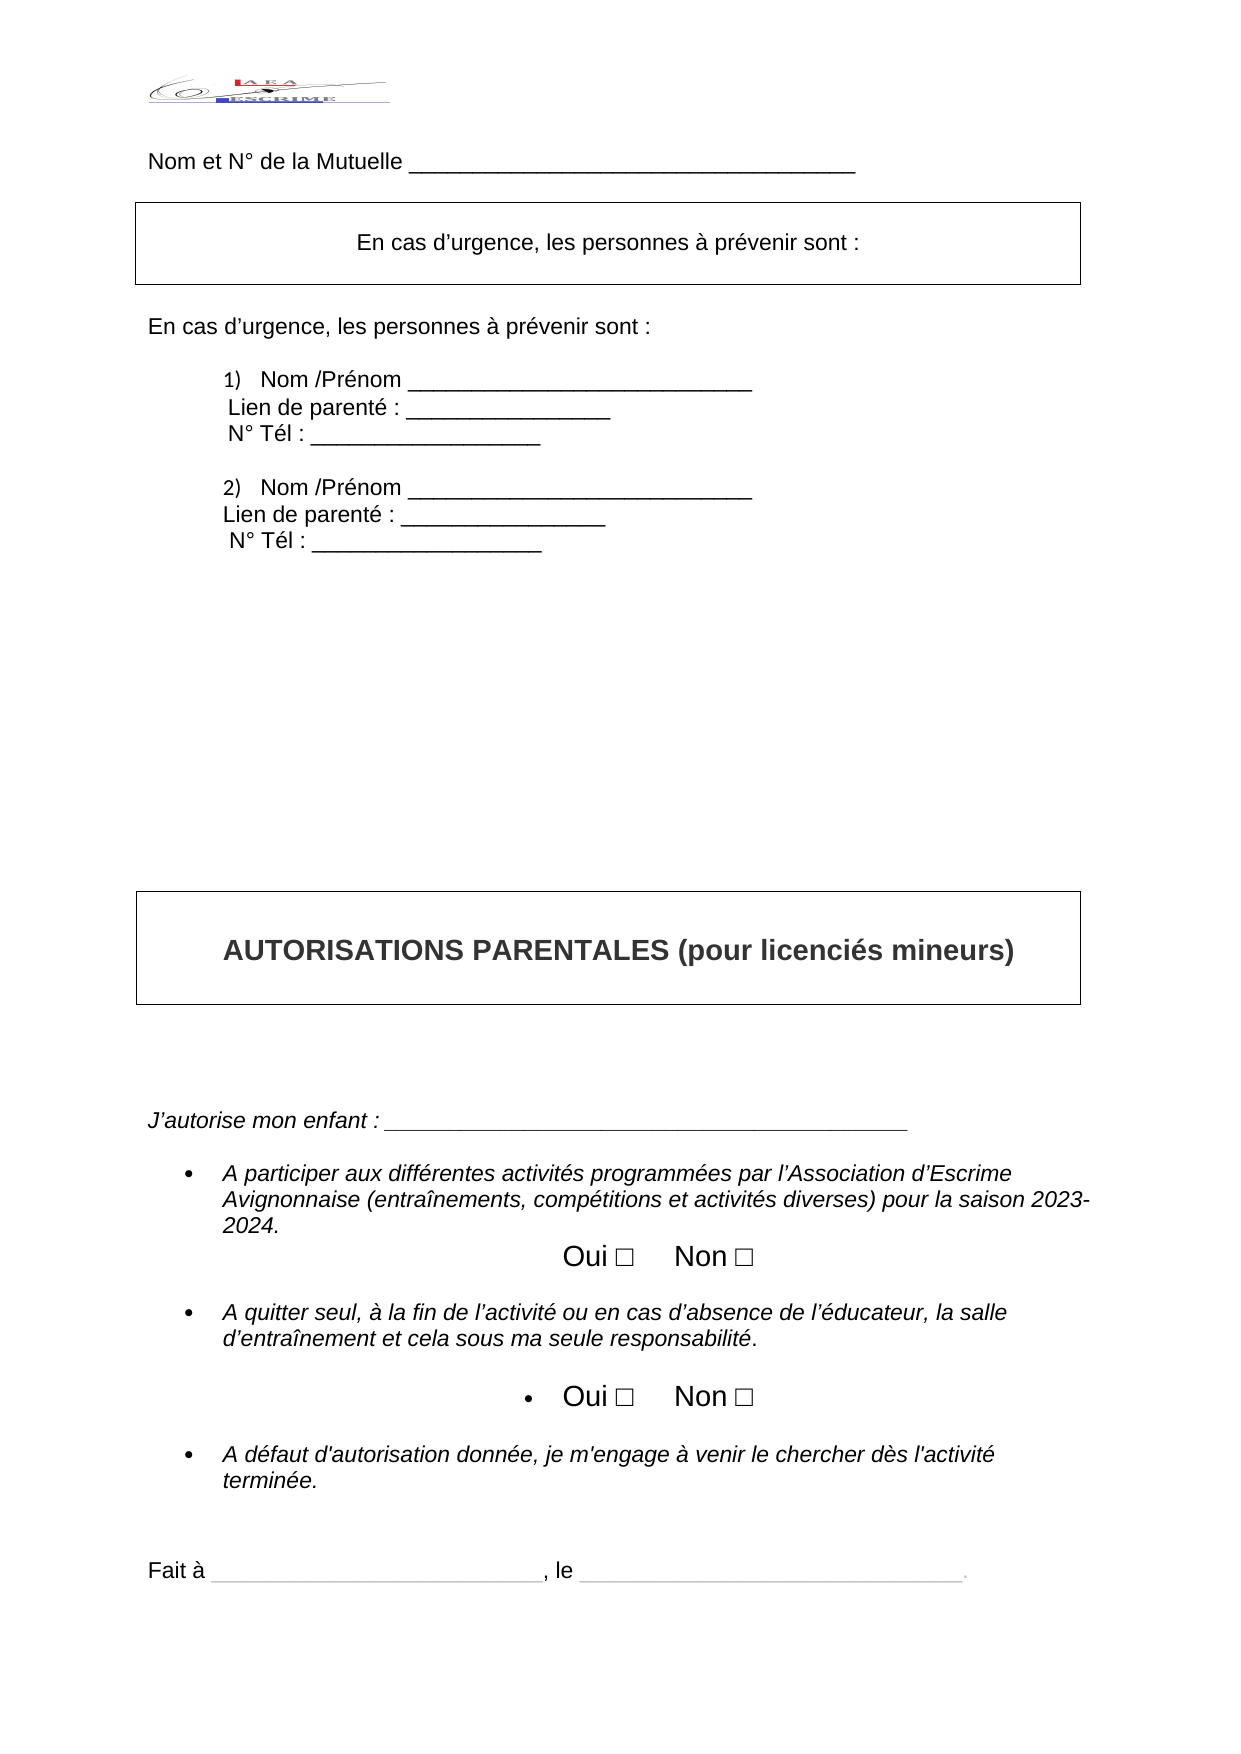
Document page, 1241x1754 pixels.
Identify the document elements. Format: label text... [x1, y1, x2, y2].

list A participer aux différentes activités programmées par l’Association d’Escrime Avignonnaise (entraînements, compétitions et activités diverses) pour la saison 2023-2024. [185, 1159, 1093, 1238]
list N° Tél : __________________ [223, 527, 1093, 553]
list Nom et N° de la Mutuelle ___________________________________ [148, 148, 1093, 174]
text Fait à __________________________, le ______________________________. [148, 1557, 1093, 1584]
list J’autorise mon enfant : _________________________________________ [148, 1107, 1093, 1133]
list Nom /Prénom ___________________________ [223, 473, 1093, 501]
list Oui □ Non □ [223, 1238, 1093, 1272]
list Lien de parenté : ________________ [223, 501, 1093, 527]
list A quitter seul, à la fin de l’activité ou en cas d’absence de l’éducateur, la salle d’entraînement et cela sous ma seule responsabilité. [185, 1298, 1093, 1351]
list En cas d’urgence, les personnes à prévenir sont : [148, 313, 1093, 339]
list Lien de parenté : ________________ [148, 393, 1093, 420]
list N° Tél : __________________ [148, 420, 1093, 446]
list Nom /Prénom ___________________________ [223, 366, 1093, 393]
table_header En cas d’urgence, les personnes à prévenir sont : [136, 203, 1080, 284]
list Oui □ Non □ [185, 1379, 1093, 1413]
list A défaut d'autorisation donnée, je m'engage à venir le chercher dès l'activité terminée. [185, 1441, 1093, 1493]
table_header AUTORISATIONS PARENTALES (pour licenciés mineurs) [137, 892, 1080, 1004]
